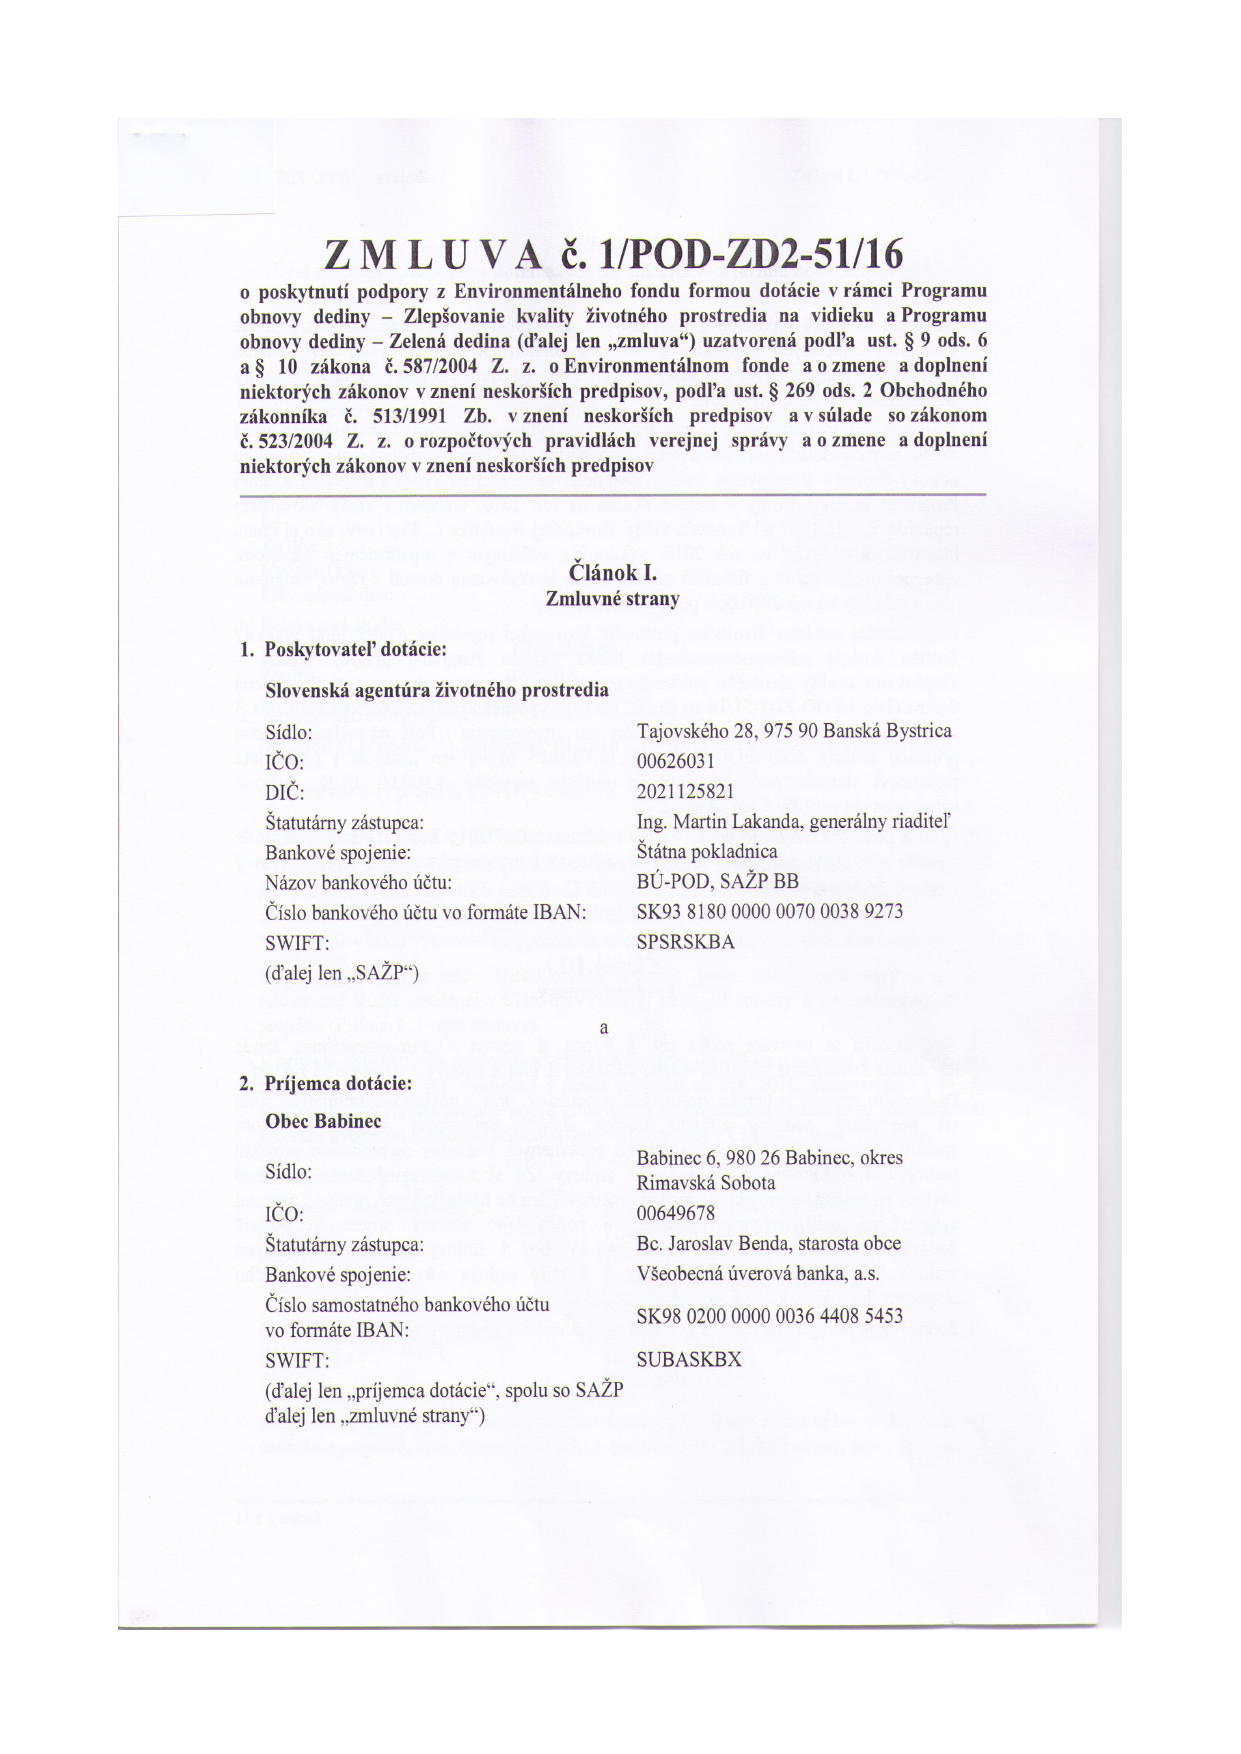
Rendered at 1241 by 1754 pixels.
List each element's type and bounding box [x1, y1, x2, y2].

picture [118, 118, 1122, 1630]
